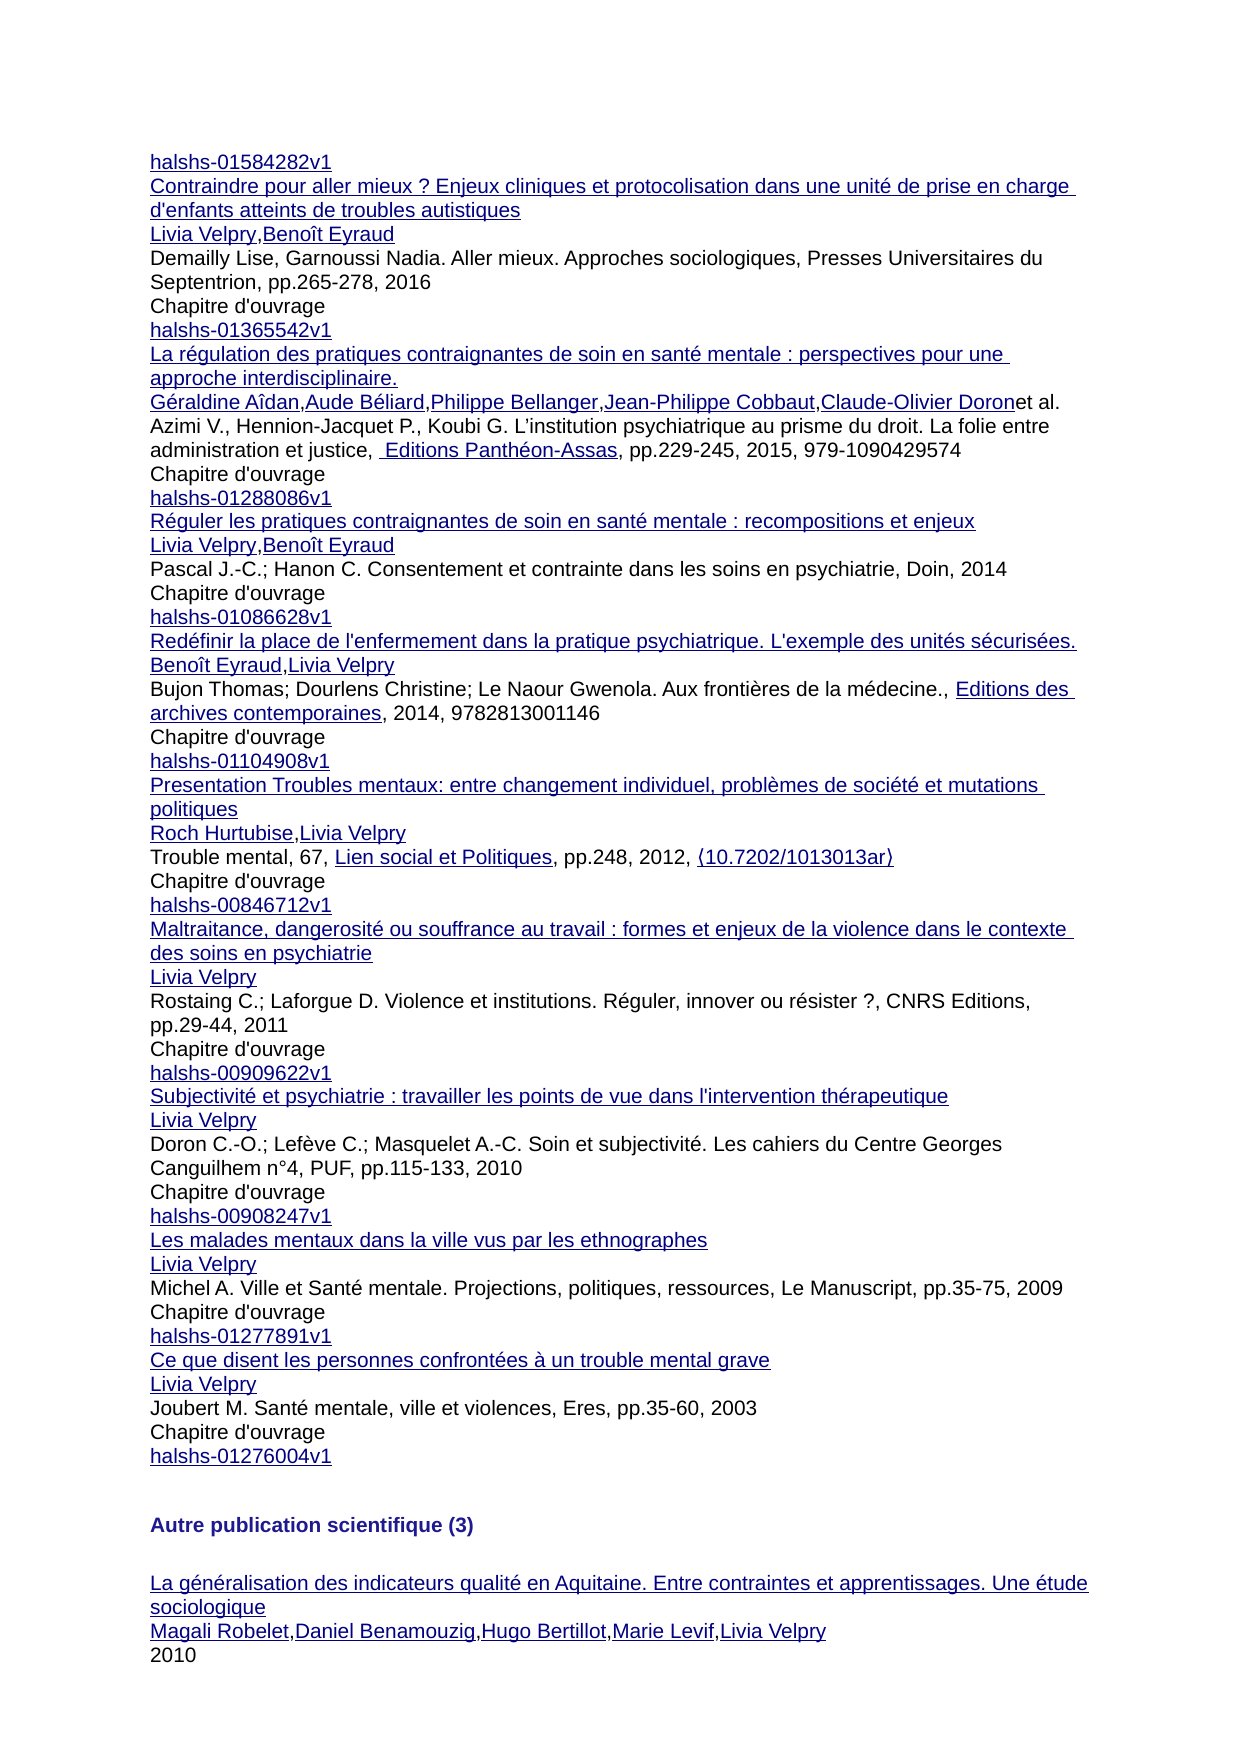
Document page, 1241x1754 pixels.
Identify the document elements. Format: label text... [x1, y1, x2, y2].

table_cell Réguler les pratiques contraignantes de soin en santé mentale : recompositions et enjeux Livia Velpry,Benoît Eyraud Pascal J.-C.; Hanon C. Consentement et contrainte dans les soins en psychiatrie, Doin, 2014 Chapitre d'ouvrage halshs-01086628v1 [150, 509, 1090, 629]
table_cell Redéfinir la place de l'enfermement dans la pratique psychiatrique. L'exemple des unités sécurisées. Benoît Eyraud,Livia Velpry Bujon Thomas; Dourlens Christine; Le Naour Gwenola. Aux frontières de la médecine., Editions des archives contemporaines, 2014, 9782813001146 Chapitre d'ouvrage halshs-01104908v1 [150, 629, 1090, 773]
table_cell Contraindre pour aller mieux ? Enjeux cliniques et protocolisation dans une unité de prise en charge d'enfants atteints de troubles autistiques Livia Velpry,Benoît Eyraud Demailly Lise, Garnoussi Nadia. Aller mieux. Approches sociologiques, Presses Universitaires du Septentrion, pp.265-278, 2016 Chapitre d'ouvrage halshs-01365542v1 [150, 174, 1090, 342]
table_cell Presentation Troubles mentaux: entre changement individuel, problèmes de société et mutations politiques Roch Hurtubise,Livia Velpry Trouble mental, 67, Lien social et Politiques, pp.248, 2012, ⟨10.7202/1013013ar⟩ Chapitre d'ouvrage halshs-00846712v1 [150, 773, 1090, 917]
table_cell Maltraitance, dangerosité ou souffrance au travail : formes et enjeux de la violence dans le contexte des soins en psychiatrie Livia Velpry Rostaing C.; Laforgue D. Violence et institutions. Réguler, innover ou résister ?, CNRS Editions, pp.29-44, 2011 Chapitre d'ouvrage halshs-00909622v1 [150, 917, 1090, 1084]
table_header La généralisation des indicateurs qualité en Aquitaine. Entre contraintes et apprentissages. Une étude sociologique Magali Robelet,Daniel Benamouzig,Hugo Bertillot,Marie Levif,Livia Velpry 2010 [150, 1571, 1090, 1667]
table_cell Les malades mentaux dans la ville vus par les ethnographes Livia Velpry Michel A. Ville et Santé mentale. Projections, politiques, ressources, Le Manuscript, pp.35-75, 2009 Chapitre d'ouvrage halshs-01277891v1 [150, 1228, 1090, 1348]
table_cell halshs-01584282v1 [150, 150, 1090, 174]
table_cell La régulation des pratiques contraignantes de soin en santé mentale : perspectives pour une approche interdisciplinaire. Géraldine Aîdan,Aude Béliard,Philippe Bellanger,Jean-Philippe Cobbaut,Claude-Olivier Doronet al. Azimi V., Hennion-Jacquet P., Koubi G. L’institution psychiatrique au prisme du droit. La folie entre administration et justice, Editions Panthéon-Assas, pp.229-245, 2015, 979-1090429574 Chapitre d'ouvrage halshs-01288086v1 [150, 342, 1090, 509]
subtitle Autre publication scientifique (3) [150, 1512, 1090, 1536]
table_cell Ce que disent les personnes confrontées à un trouble mental grave Livia Velpry Joubert M. Santé mentale, ville et violences, Eres, pp.35-60, 2003 Chapitre d'ouvrage halshs-01276004v1 [150, 1348, 1090, 1468]
table_cell Subjectivité et psychiatrie : travailler les points de vue dans l'intervention thérapeutique Livia Velpry Doron C.-O.; Lefève C.; Masquelet A.-C. Soin et subjectivité. Les cahiers du Centre Georges Canguilhem n°4, PUF, pp.115-133, 2010 Chapitre d'ouvrage halshs-00908247v1 [150, 1084, 1090, 1228]
